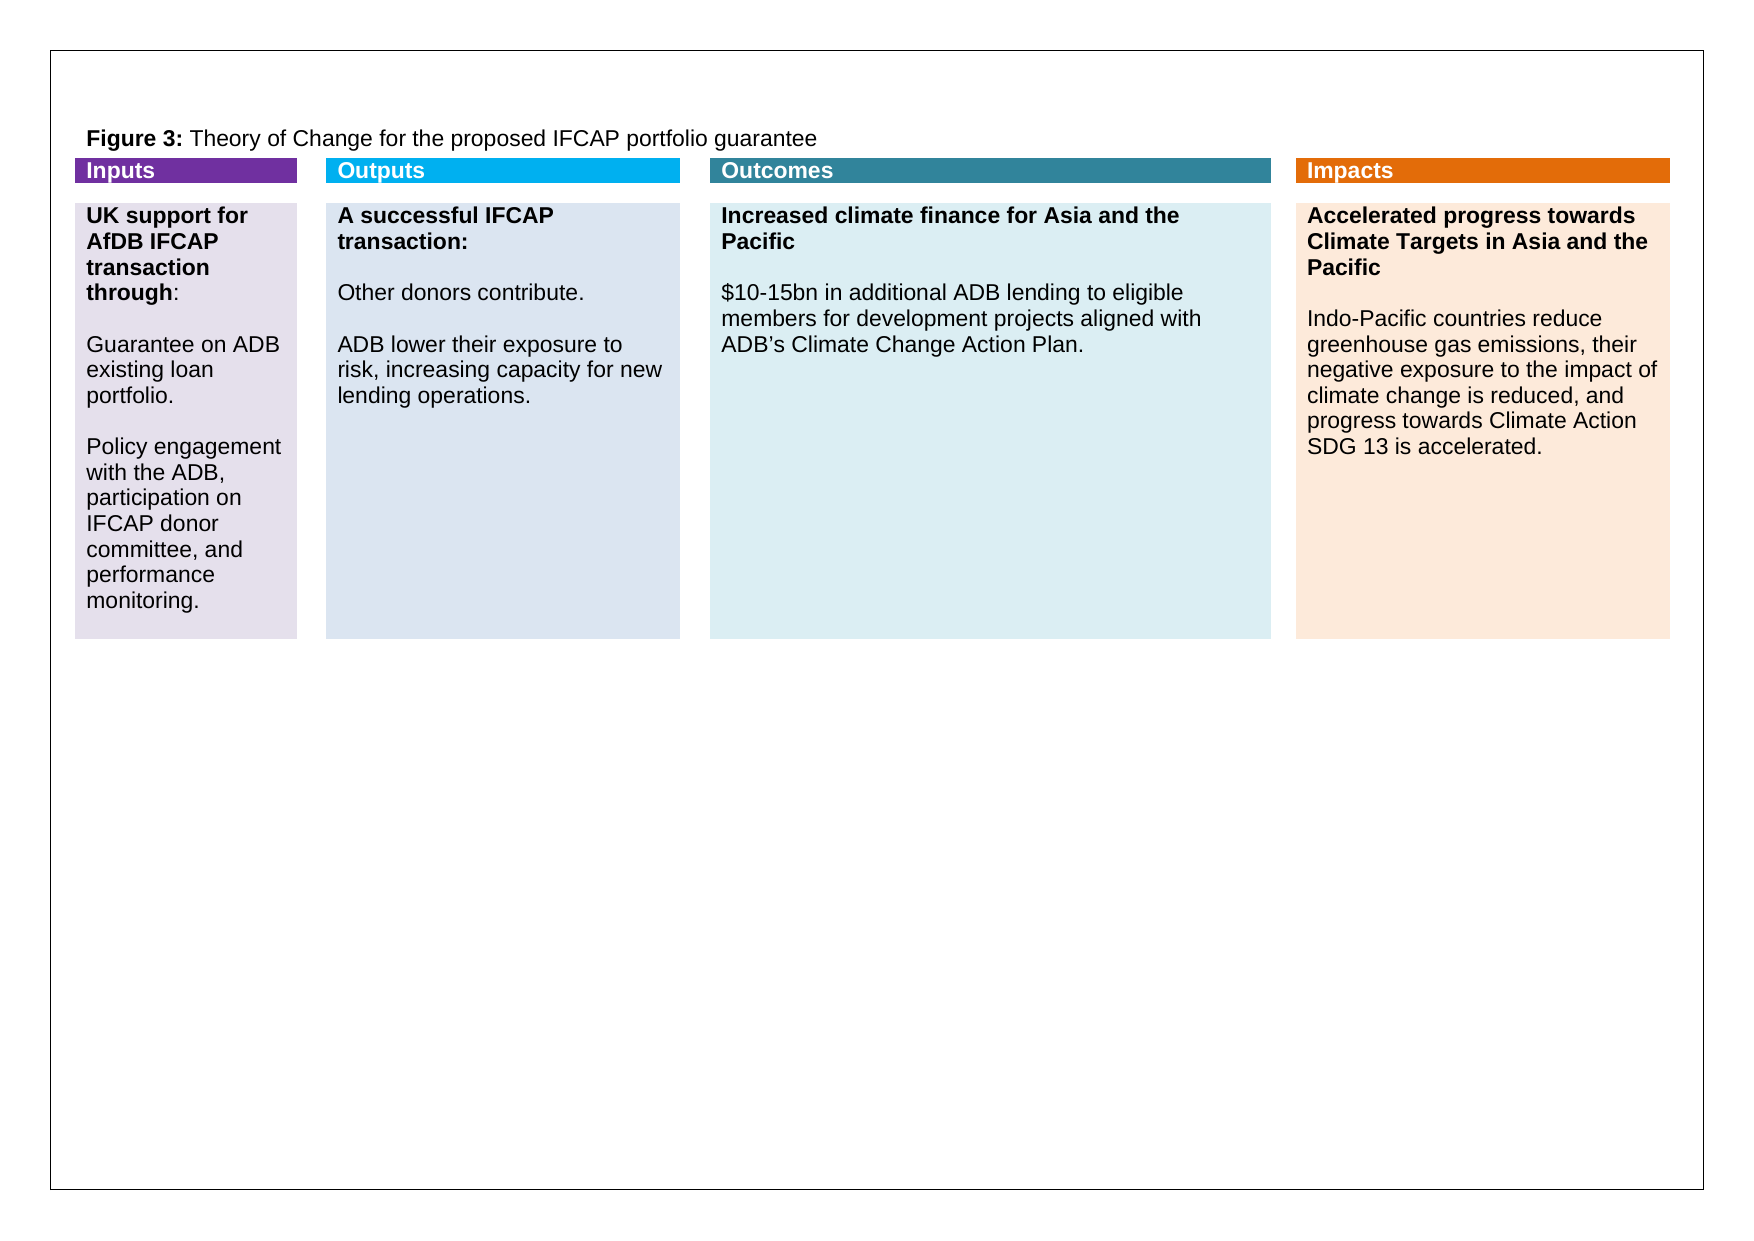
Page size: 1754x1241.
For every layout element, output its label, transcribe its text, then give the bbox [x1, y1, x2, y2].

table_cell Inputs [75, 158, 297, 183]
table_cell [75, 184, 297, 203]
table_cell [1296, 639, 1670, 664]
table_cell Outcomes [710, 158, 1271, 183]
table_cell [710, 184, 1271, 203]
table_cell [1296, 184, 1670, 203]
table_cell Outputs [326, 158, 680, 183]
table_cell [326, 184, 680, 203]
table_header Figure 3: Theory of Change for the proposed IFCAP portfolio guarantee [75, 126, 1670, 158]
table_cell Increased climate finance for Asia and the Pacific $10-15bn in additional ADB lending to eligible members for development projects aligned with ADB’s Climate Change Action Plan. [710, 203, 1271, 639]
table_cell [680, 158, 710, 183]
table_cell [1271, 184, 1296, 203]
table_cell Accelerated progress towards Climate Targets in Asia and the Pacific Indo-Pacific countries reduce greenhouse gas emissions, their negative exposure to the impact of climate change is reduced, and progress towards Climate Action SDG 13 is accelerated. [1296, 203, 1670, 639]
table_cell A successful IFCAP transaction: Other donors contribute. ADB lower their exposure to risk, increasing capacity for new lending operations. [326, 203, 680, 639]
table_cell [680, 203, 710, 639]
table_cell [710, 639, 1271, 664]
table_cell [297, 639, 326, 664]
table_cell [1271, 158, 1296, 183]
table_cell [297, 203, 326, 639]
table_cell [680, 184, 710, 203]
table_cell [326, 639, 680, 664]
table_cell Impacts [1296, 158, 1670, 183]
table_cell [1271, 639, 1296, 664]
table_cell [297, 158, 326, 183]
table_cell [1271, 203, 1296, 639]
table_cell UK support for AfDB IFCAP transaction through: Guarantee on ADB existing loan portfolio. Policy engagement with the ADB, participation on IFCAP donor committee, and performance monitoring. [75, 203, 297, 639]
table_cell [297, 184, 326, 203]
table_cell [680, 639, 710, 664]
table_cell [75, 639, 297, 664]
